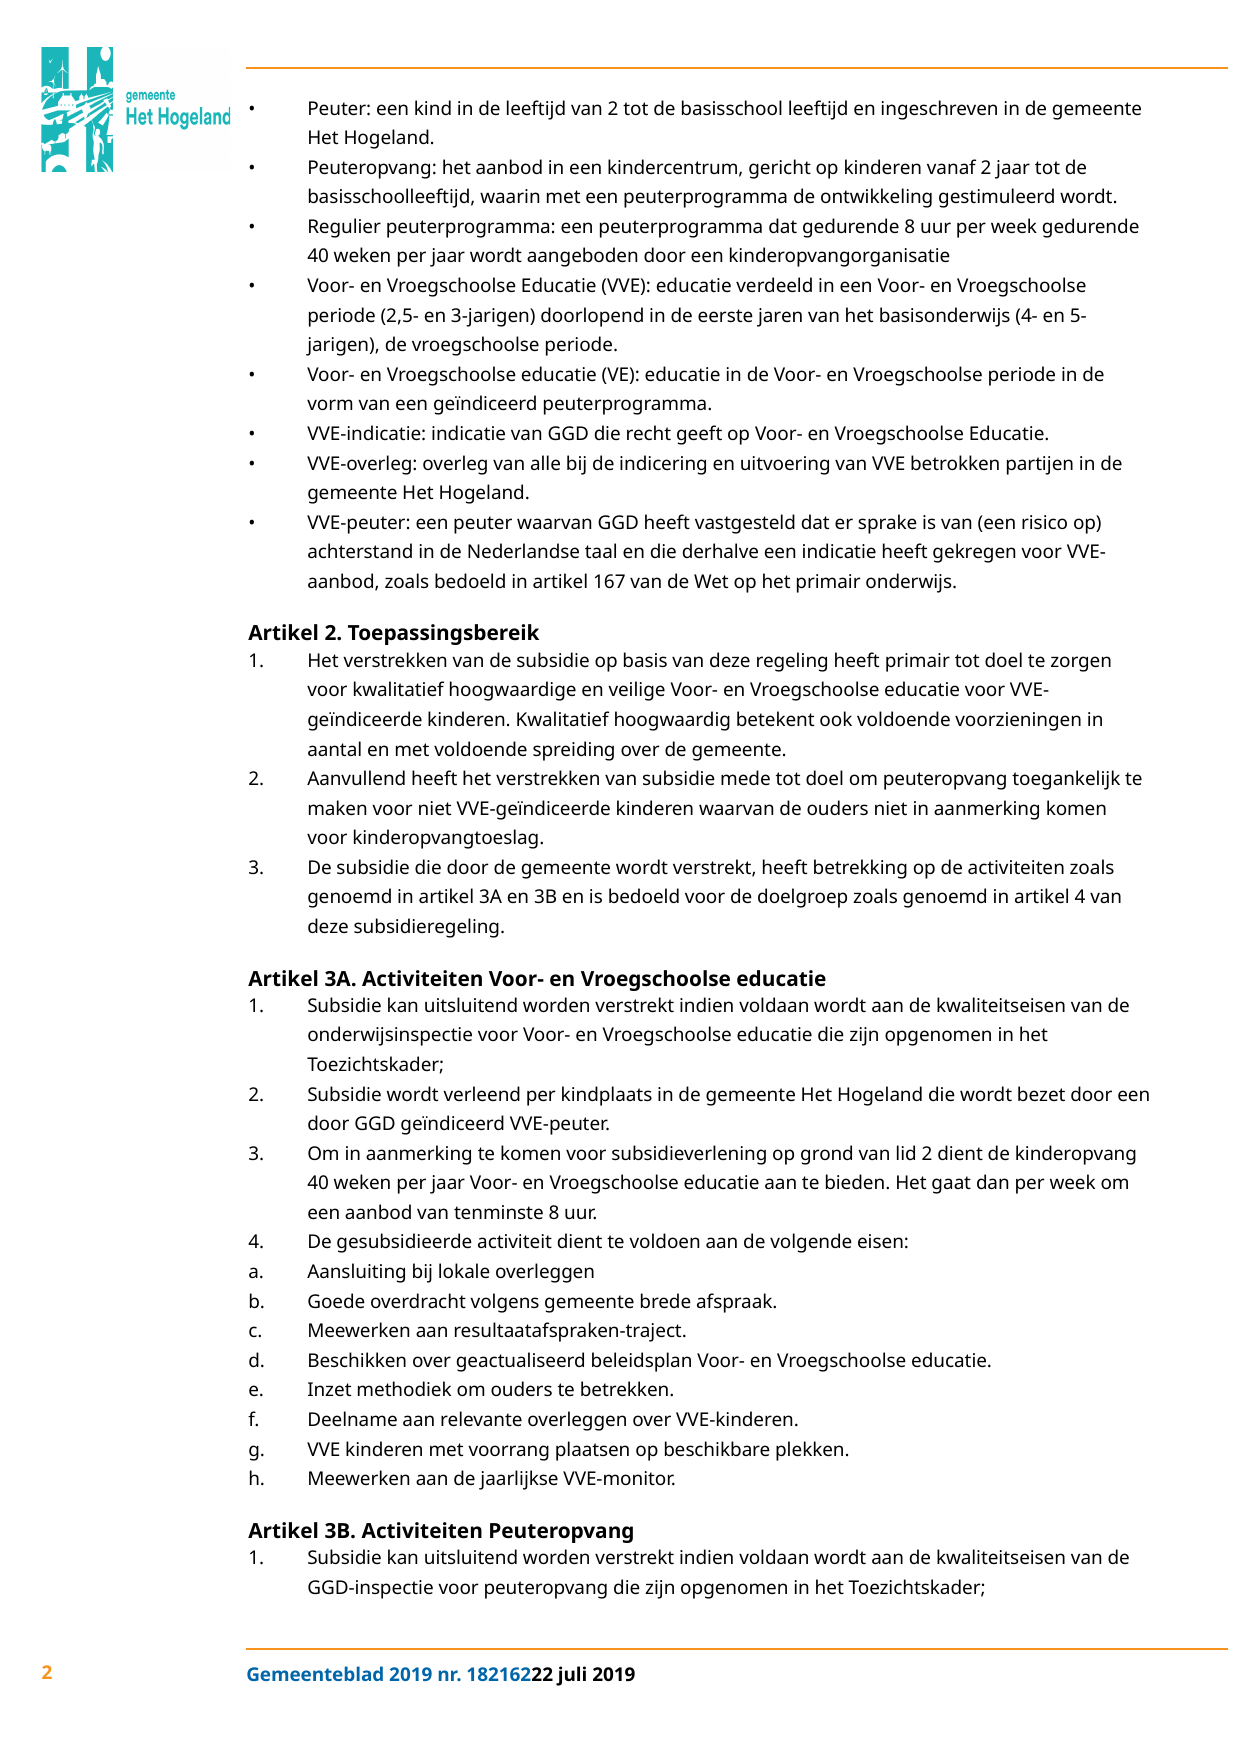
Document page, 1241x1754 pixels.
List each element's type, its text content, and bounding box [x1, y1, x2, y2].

list VVE-peuter: een peuter waarvan GGD heeft vastgesteld dat er sprake is van (een risico op) achterstand in de Nederlandse taal en die derhalve een indicatie heeft gekregen voor VVE-aanbod, zoals bedoeld in artikel 167 van de Wet op het primair onderwijs. [248, 509, 1152, 594]
list VVE-indicatie: indicatie van GGD die recht geeft op Voor- en Vroegschoolse Educatie. [248, 420, 1152, 446]
list Aansluiting bij lokale overleggen [248, 1258, 1152, 1284]
text Artikel 3A. Activiteiten Voor- en Vroegschoolse educatie [248, 964, 1152, 992]
list Voor- en Vroegschoolse educatie (VE): educatie in de Voor- en Vroegschoolse periode in de vorm van een geïndiceerd peuterprogramma. [248, 361, 1152, 416]
list Meewerken aan resultaatafspraken-traject. [248, 1317, 1152, 1343]
list Voor- en Vroegschoolse Educatie (VVE): educatie verdeeld in een Voor- en Vroegschoolse periode (2,5- en 3-jarigen) doorlopend in de eerste jaren van het basisonderwijs (4- en 5-jarigen), de vroegschoolse periode. [248, 272, 1152, 357]
list Goede overdracht volgens gemeente brede afspraak. [248, 1288, 1152, 1314]
list Deelname aan relevante overleggen over VVE-kinderen. [248, 1406, 1152, 1432]
list Meewerken aan de jaarlijkse VVE-monitor. [248, 1465, 1152, 1491]
list Peuteropvang: het aanbod in een kindercentrum, gericht op kinderen vanaf 2 jaar tot de basisschoolleeftijd, waarin met een peuterprogramma de ontwikkeling gestimuleerd wordt. [248, 154, 1152, 209]
list Aanvullend heeft het verstrekken van subsidie mede tot doel om peuteropvang toegankelijk te maken voor niet VVE-geïndiceerde kinderen waarvan de ouders niet in aanmerking komen voor kinderopvangtoeslag. [248, 765, 1152, 850]
list Subsidie wordt verleend per kindplaats in de gemeente Het Hogeland die wordt bezet door een door GGD geïndiceerd VVE-peuter. [248, 1081, 1152, 1136]
list Om in aanmerking te komen voor subsidieverlening op grond van lid 2 dient de kinderopvang 40 weken per jaar Voor- en Vroegschoolse educatie aan te bieden. Het gaat dan per week om een aanbod van tenminste 8 uur. [248, 1140, 1152, 1225]
list Regulier peuterprogramma: een peuterprogramma dat gedurende 8 uur per week gedurende 40 weken per jaar wordt aangeboden door een kinderopvangorganisatie [248, 213, 1152, 268]
list Peuter: een kind in de leeftijd van 2 tot de basisschool leeftijd en ingeschreven in de gemeente Het Hogeland. [248, 95, 1152, 150]
list Subsidie kan uitsluitend worden verstrekt indien voldaan wordt aan de kwaliteitseisen van de GGD-inspectie voor peuteropvang die zijn opgenomen in het Toezichtskader; [248, 1544, 1152, 1599]
list De gesubsidieerde activiteit dient te voldoen aan de volgende eisen: [248, 1229, 1152, 1254]
picture [41, 47, 231, 172]
list De subsidie die door de gemeente wordt verstrekt, heeft betrekking op de activiteiten zoals genoemd in artikel 3A en 3B en is bedoeld voor de doelgroep zoals genoemd in artikel 4 van deze subsidieregeling. [248, 854, 1152, 939]
list Het verstrekken van de subsidie op basis van deze regeling heeft primair tot doel te zorgen voor kwalitatief hoogwaardige en veilige Voor- en Vroegschoolse educatie voor VVE-geïndiceerde kinderen. Kwalitatief hoogwaardig betekent ook voldoende voorzieningen in aantal en met voldoende spreiding over de gemeente. [248, 647, 1152, 761]
list Beschikken over geactualiseerd beleidsplan Voor- en Vroegschoolse educatie. [248, 1347, 1152, 1373]
text Artikel 3B. Activiteiten Peuteropvang [248, 1516, 1152, 1544]
text Artikel 2. Toepassingsbereik [248, 618, 1152, 647]
list VVE kinderen met voorrang plaatsen op beschikbare plekken. [248, 1436, 1152, 1462]
list Inzet methodiek om ouders te betrekken. [248, 1377, 1152, 1402]
list Subsidie kan uitsluitend worden verstrekt indien voldaan wordt aan de kwaliteitseisen van de onderwijsinspectie voor Voor- en Vroegschoolse educatie die zijn opgenomen in het Toezichtskader; [248, 992, 1152, 1077]
list VVE-overleg: overleg van alle bij de indicering en uitvoering van VVE betrokken partijen in de gemeente Het Hogeland. [248, 450, 1152, 505]
